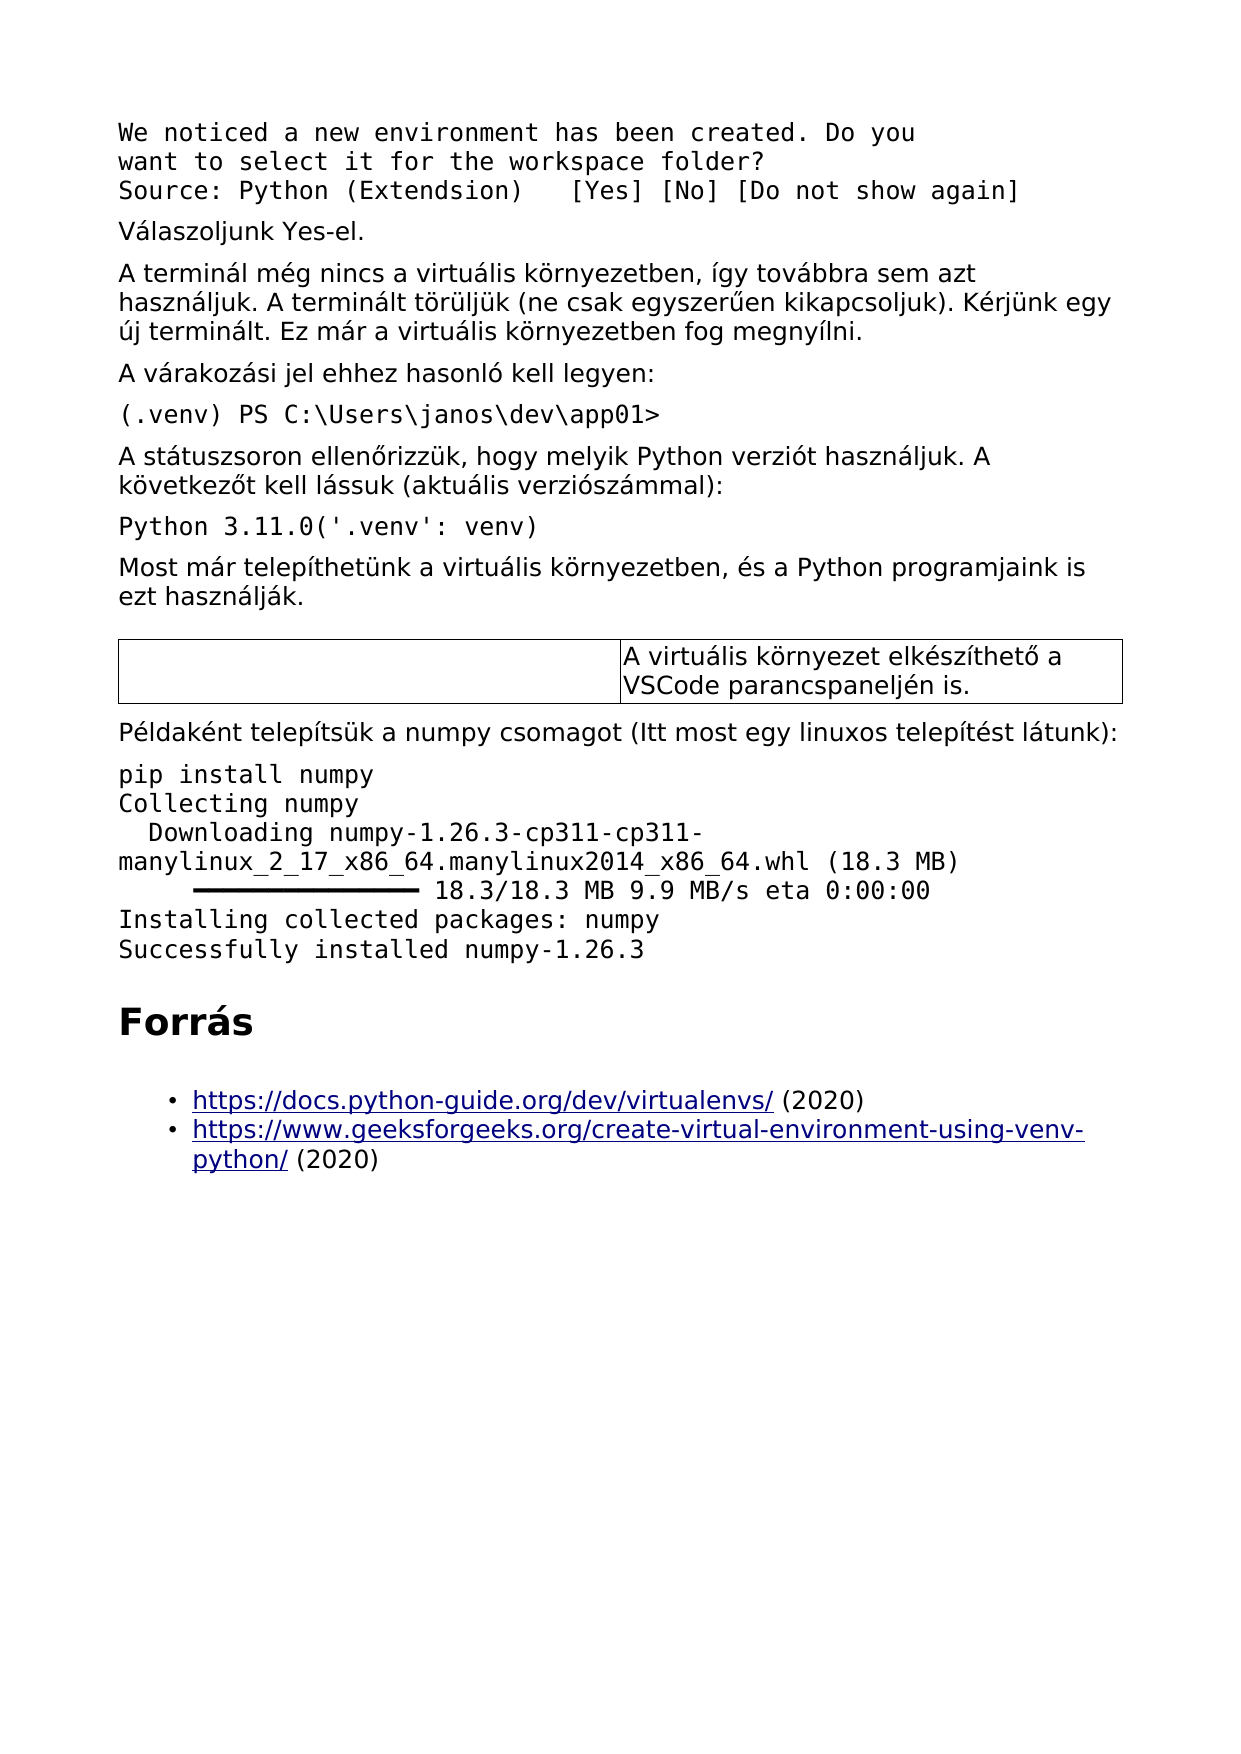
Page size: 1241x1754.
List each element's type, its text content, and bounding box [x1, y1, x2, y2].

text A terminál még nincs a virtuális környezetben, így továbbra sem azt használjuk. A terminált törüljük (ne csak egyszerűen kikapcsoljuk). Kérjünk egy új terminált. Ez már a virtuális környezetben fog megnyílni. [118, 259, 1122, 347]
table_header A virtuális környezet elkészíthető a VSCode parancspaneljén is. [621, 640, 1122, 703]
text A státuszsoron ellenőrizzük, hogy melyik Python verziót használjuk. A következőt kell lássuk (aktuális verziószámmal): [118, 442, 1122, 500]
list https://docs.python-guide.org/dev/virtualenvs/ (2020) [177, 1086, 1122, 1116]
text Python 3.11.0('.venv': venv) [118, 512, 1122, 542]
text Most már telepíthetünk a virtuális környezetben, és a Python programjaink is ezt használják. [118, 553, 1122, 612]
subtitle Forrás [118, 1001, 1122, 1044]
text pip install numpy Collecting numpy Downloading numpy-1.26.3-cp311-cp311-manylinux_2_17_x86_64.manylinux2014_x86_64.whl (18.3 MB) ━━━━━━━━━━━━━━━ 18.3/18.3 MB 9.9 MB/s eta 0:00:00 Installing collected packages: numpy Successfully installed numpy-1.26.3 [118, 760, 1122, 964]
text We noticed a new environment has been created. Do you want to select it for the workspace folder? Source: Python (Extendsion) [Yes] [No] [Do not show again] [118, 118, 1122, 206]
text Példaként telepítsük a numpy csomagot (Itt most egy linuxos telepítést látunk): [118, 718, 1122, 747]
text A várakozási jel ehhez hasonló kell legyen: [118, 359, 1122, 388]
text (.venv) PS C:\Users\janos\dev\app01> [118, 401, 1122, 430]
text Válaszoljunk Yes-el. [118, 217, 1122, 247]
list https://www.geeksforgeeks.org/create-virtual-environment-using-venv-python/ (2020) [177, 1116, 1122, 1174]
table_header [119, 640, 620, 703]
